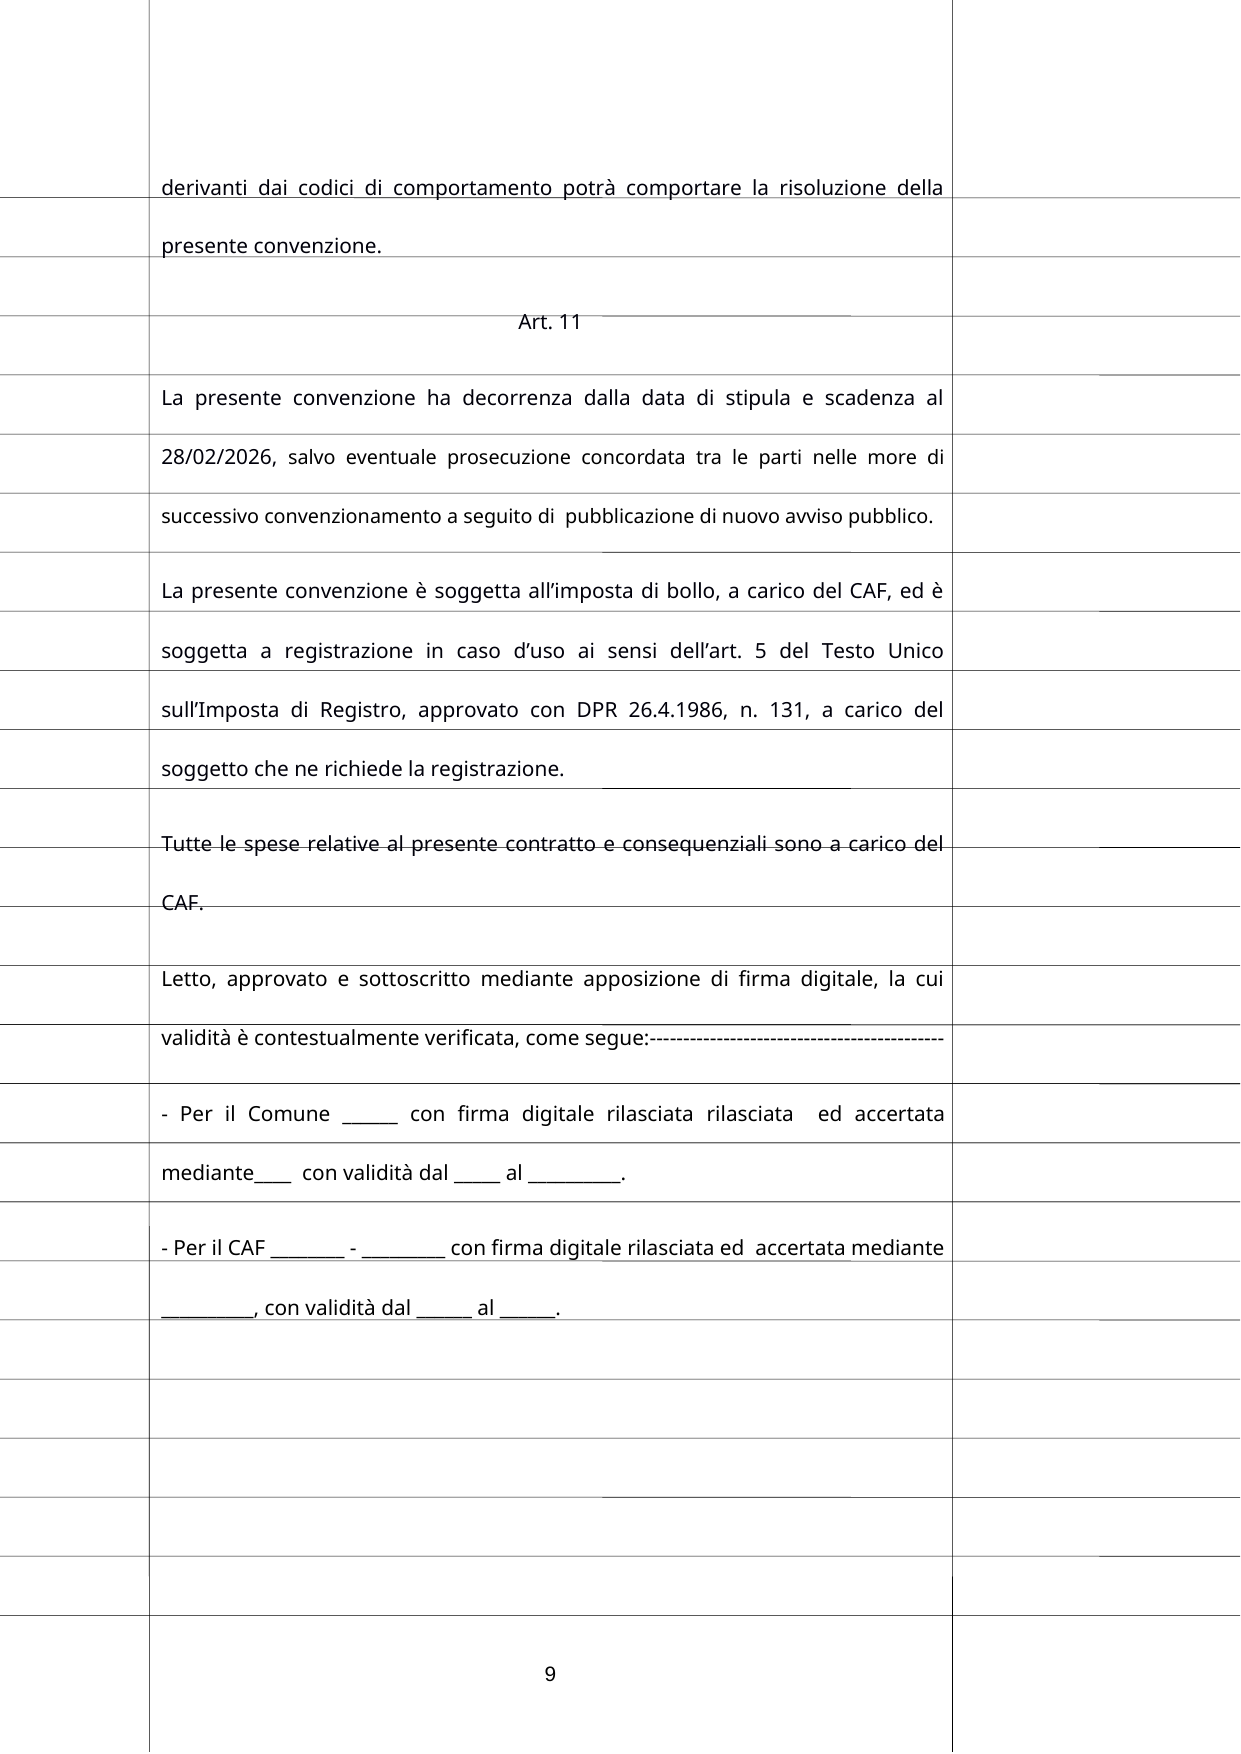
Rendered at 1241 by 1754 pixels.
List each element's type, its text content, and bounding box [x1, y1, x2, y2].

text Tutte le spese relative al presente contratto e consequenziali sono a carico del CAF. [161, 848, 945, 906]
text derivanti dai codici di comportamento potrà comportare la risoluzione della [161, 148, 945, 197]
text successivo convenzionamento a seguito di pubblicazione di nuovo avviso pubblico. [161, 494, 945, 535]
text Tutte le spese relative al presente contratto e consequenziali sono a carico del CAF. [161, 907, 945, 923]
text Letto, approvato e sottoscritto mediante apposizione di firma digitale, la cui [161, 966, 945, 1024]
text 28/02/2026, salvo eventuale prosecuzione concordata tra le parti nelle more di [161, 435, 945, 492]
text soggetto che ne richiede la registrazione. [161, 730, 945, 788]
text presente convenzione. [161, 198, 945, 256]
text validità è contestualmente verificata, come segue:-------------------------------------------- [161, 1025, 945, 1057]
text mediante____ con validità dal _____ al __________. [161, 1144, 945, 1192]
text La presente convenzione è soggetta all’imposta di bollo, a carico del CAF, ed è [161, 553, 945, 610]
text [161, 1321, 945, 1327]
text [161, 282, 945, 315]
text __________, con validità dal ______ al ______. [161, 1262, 945, 1319]
text Art. 11 [161, 317, 945, 341]
text sull’Imposta di Registro, approvato con DPR 26.4.1986, n. 131, a carico del [161, 671, 945, 729]
text Tutte le spese relative al presente contratto e consequenziali sono a carico del CAF. [161, 804, 945, 847]
text soggetta a registrazione in caso d’uso ai sensi dell’art. 5 del Testo Unico [161, 612, 945, 670]
text [161, 1074, 945, 1083]
text [161, 358, 945, 374]
text - Per il Comune ______ con firma digitale rilasciata rilasciata ed accertata [161, 1084, 945, 1142]
text [161, 939, 945, 965]
text La presente convenzione ha decorrenza dalla data di stipula e scadenza al [161, 376, 945, 433]
text - Per il CAF ________ - _________ con firma digitale rilasciata ed accertata mediante [161, 1209, 945, 1260]
